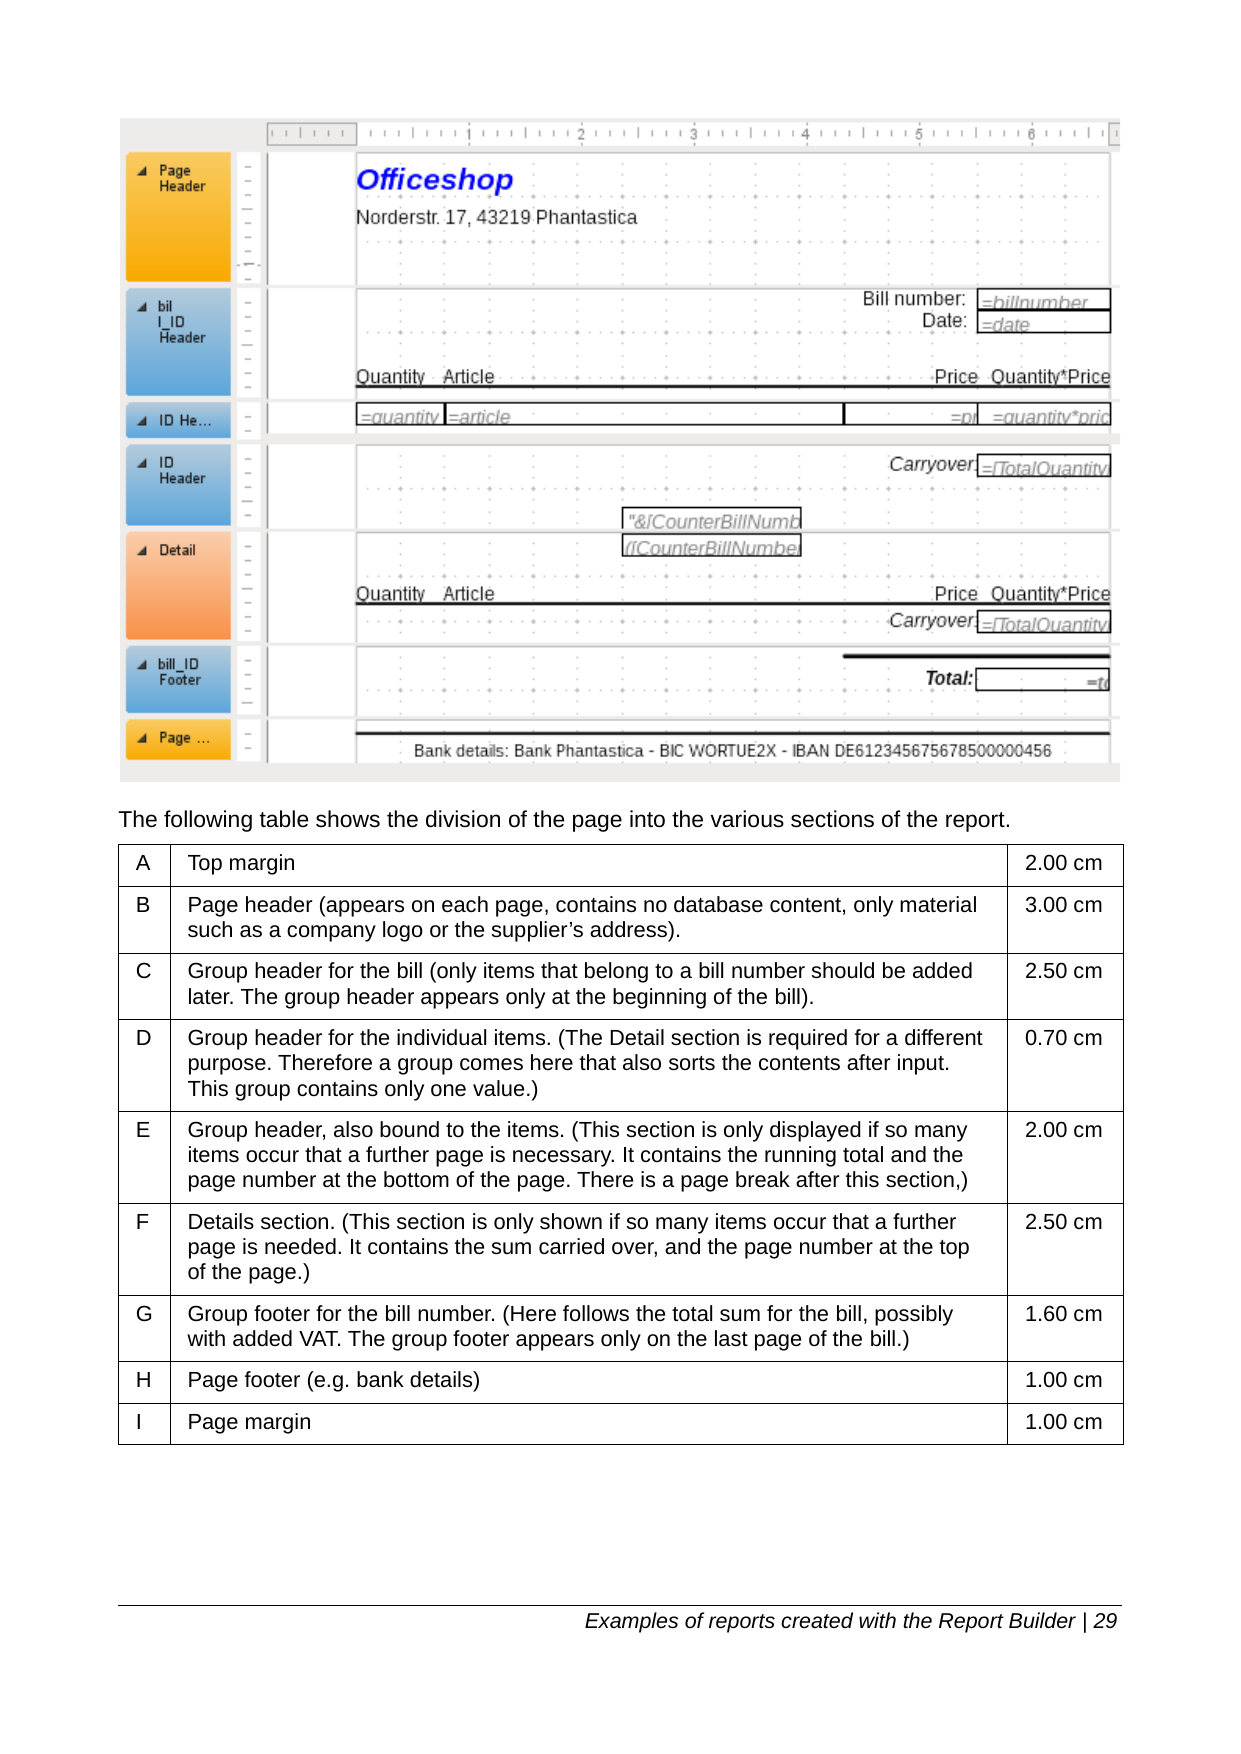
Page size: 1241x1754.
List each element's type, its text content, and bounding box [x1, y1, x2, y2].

table_cell D [119, 1020, 170, 1111]
table_cell Details section. (This section is only shown if so many items occur that a further page is needed. It contains the sum carried over, and the page number at the top of the page.) [171, 1204, 1007, 1295]
table_cell 1.00 cm [1008, 1362, 1123, 1403]
table_cell Group header, also bound to the items. (This section is only displayed if so many items occur that a further page is necessary. It contains the running total and the page number at the bottom of the page. There is a page break after this section,) [171, 1112, 1007, 1203]
table_cell 2.00 cm [1008, 1112, 1123, 1203]
table_cell 0.70 cm [1008, 1020, 1123, 1111]
text The following table shows the division of the page into the various sections of the report. [118, 806, 1122, 832]
table_cell 2.50 cm [1008, 1204, 1123, 1295]
table_cell Page footer (e.g. bank details) [171, 1362, 1007, 1403]
table_cell G [119, 1296, 170, 1361]
table_cell H [119, 1362, 170, 1403]
table_header 2.00 cm [1008, 845, 1123, 886]
table_cell C [119, 954, 170, 1019]
table_cell 1.00 cm [1008, 1404, 1123, 1444]
table_cell 1.60 cm [1008, 1296, 1123, 1361]
table_cell 2.50 cm [1008, 954, 1123, 1019]
table_cell I [119, 1404, 170, 1444]
table_cell Group header for the bill (only items that belong to a bill number should be added later. The group header appears only at the beginning of the bill). [171, 954, 1007, 1019]
table_cell Group header for the individual items. (The Detail section is required for a different purpose. Therefore a group comes here that also sorts the contents after input. This group contains only one value.) [171, 1020, 1007, 1111]
table_header Top margin [171, 845, 1007, 886]
table_cell 3.00 cm [1008, 887, 1123, 952]
table_cell B [119, 887, 170, 952]
table_cell F [119, 1204, 170, 1295]
table_cell E [119, 1112, 170, 1203]
table_cell Page margin [171, 1404, 1007, 1444]
picture [120, 118, 1121, 782]
table_cell Page header (appears on each page, contains no database content, only material such as a company logo or the supplier’s address). [171, 887, 1007, 952]
table_header A [119, 845, 170, 886]
table_cell Group footer for the bill number. (Here follows the total sum for the bill, possibly with added VAT. The group footer appears only on the last page of the bill.) [171, 1296, 1007, 1361]
